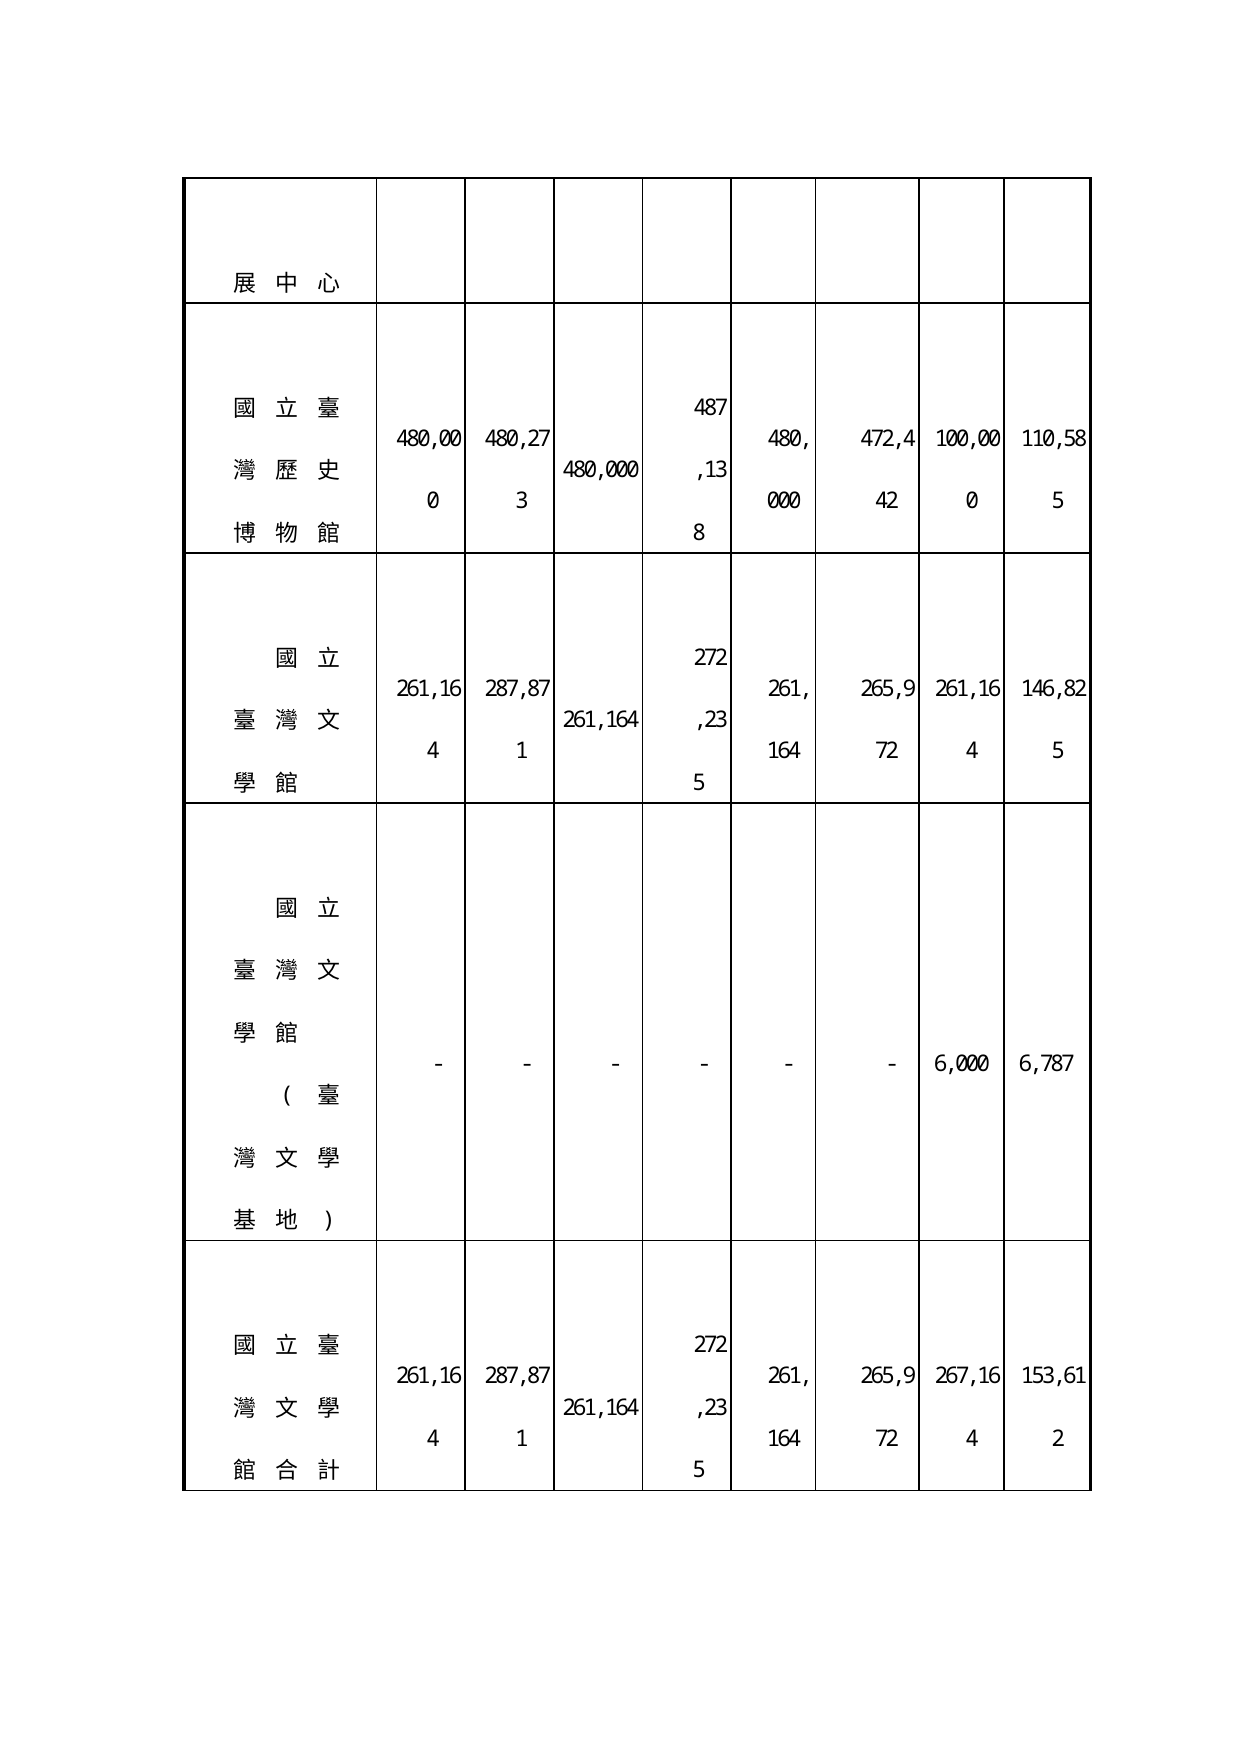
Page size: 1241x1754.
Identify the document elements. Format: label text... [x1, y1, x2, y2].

table_cell 267,164 [920, 1241, 1003, 1490]
table_cell - [377, 804, 464, 1240]
table_cell 265,972 [816, 554, 918, 802]
table_cell [643, 179, 730, 302]
table_cell [732, 179, 815, 302]
table_cell 110,585 [1005, 304, 1089, 552]
table_cell 146,825 [1005, 554, 1089, 802]
table_cell 國立臺灣文學館合計 [186, 1241, 376, 1490]
table_cell 480,000 [732, 304, 815, 552]
table_cell 6,000 [920, 804, 1003, 1240]
table_cell - [643, 804, 730, 1240]
table_cell 272,235 [643, 1241, 730, 1490]
table_cell 480,000 [555, 304, 642, 552]
table_cell 287,871 [466, 1241, 553, 1490]
table_cell - [466, 804, 553, 1240]
table_cell 261,164 [377, 1241, 464, 1490]
table_cell 261,164 [555, 554, 642, 802]
table_cell 153,612 [1005, 1241, 1089, 1490]
table_cell 國立臺灣歷史博物館 [186, 304, 376, 552]
table_cell 國立臺灣文學館 (臺灣文學基地) [186, 804, 376, 1240]
table_cell 272,235 [643, 554, 730, 802]
table_cell - [555, 804, 642, 1240]
table_cell - [732, 804, 815, 1240]
table_cell 100,000 [920, 304, 1003, 552]
table_cell 261,164 [732, 1241, 815, 1490]
table_cell [466, 179, 553, 302]
table_cell 480,273 [466, 304, 553, 552]
table_cell 480,000 [377, 304, 464, 552]
table_cell 261,164 [920, 554, 1003, 802]
table_cell 展中心 [186, 179, 376, 302]
table_cell - [816, 804, 918, 1240]
table_cell 6,787 [1005, 804, 1089, 1240]
table_cell 261,164 [555, 1241, 642, 1490]
table_cell [555, 179, 642, 302]
table_cell [816, 179, 918, 302]
table_cell 487,138 [643, 304, 730, 552]
table_cell [377, 179, 464, 302]
table_cell 國立臺灣文學館 [186, 554, 376, 802]
table_cell [920, 179, 1003, 302]
table_cell 287,871 [466, 554, 553, 802]
table_cell 261,164 [732, 554, 815, 802]
table_cell [1005, 179, 1089, 302]
table_cell 265,972 [816, 1241, 918, 1490]
table_cell 261,164 [377, 554, 464, 802]
table_cell 472,442 [816, 304, 918, 552]
